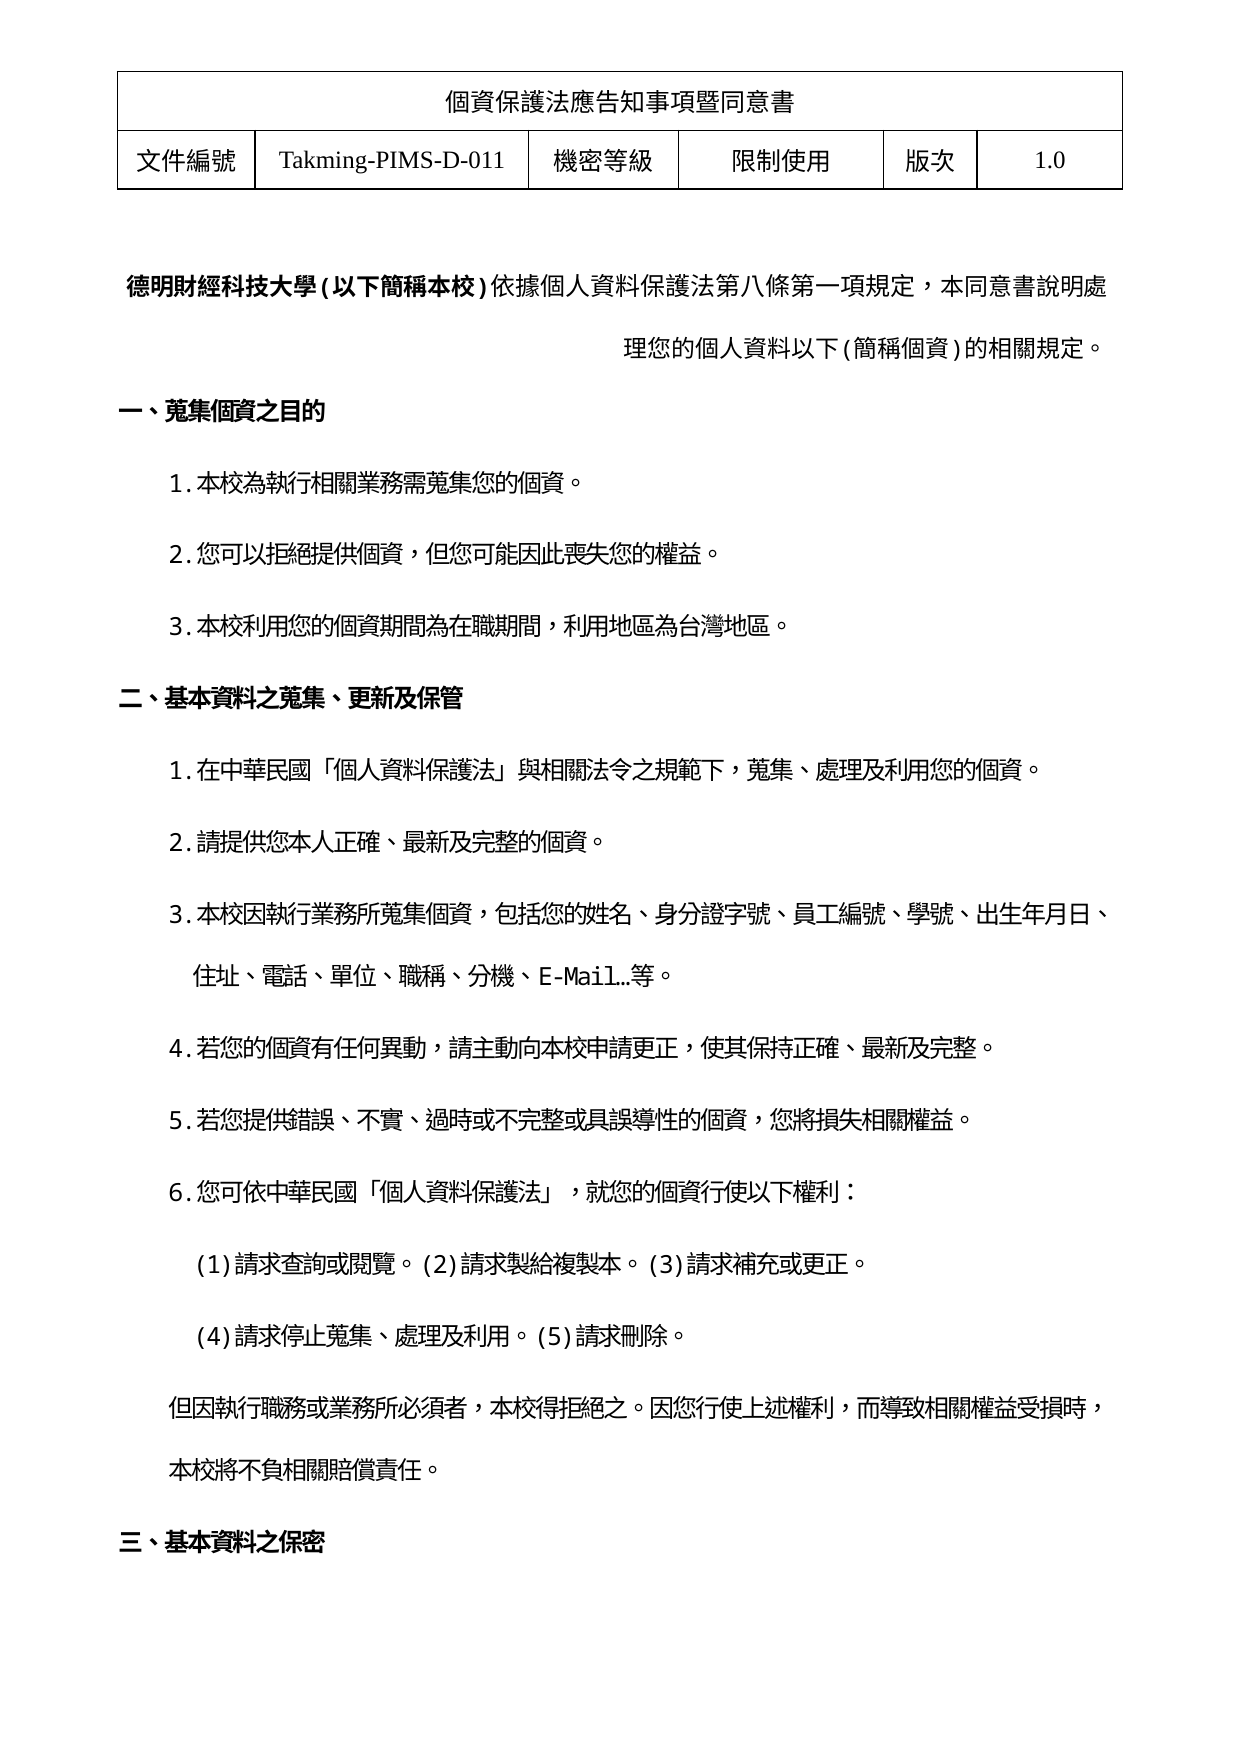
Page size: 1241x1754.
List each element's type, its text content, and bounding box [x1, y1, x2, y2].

text 2.請提供您本人正確、最新及完整的個資。 [168, 799, 1122, 861]
text 3.本校利用您的個資期間為在職期間，利用地區為台灣地區。 [168, 583, 1122, 646]
text 三、基本資料之保密 [118, 1499, 1122, 1561]
text (1)請求查詢或閱覽。(2)請求製給複製本。(3)請求補充或更正。 [193, 1221, 1122, 1283]
text 6.您可依中華民國「個人資料保護法」，就您的個資行使以下權利： [168, 1149, 1122, 1211]
subtitle 德明財經科技大學(以下簡稱本校)依據個人資料保護法第八條第一項規定，本同意書說明處理您的個人資料以下(簡稱個資)的相關規定。 [118, 243, 1107, 368]
text 2.您可以拒絕提供個資，但您可能因此喪失您的權益。 [168, 511, 1122, 574]
text 一、蒐集個資之目的 [118, 368, 1122, 430]
text 3.本校因執行業務所蒐集個資，包括您的姓名、身分證字號、員工編號、學號、出生年月日、住址、電話、單位、職稱、分機、E-Mail…等。 [168, 871, 1122, 996]
text 二、基本資料之蒐集、更新及保管 [118, 655, 1122, 718]
text 但因執行職務或業務所必須者，本校得拒絕之。因您行使上述權利，而導致相關權益受損時，本校將不負相關賠償責任。 [168, 1364, 1122, 1489]
text 1.在中華民國「個人資料保護法」與相關法令之規範下，蒐集、處理及利用您的個資。 [168, 727, 1122, 789]
text (4)請求停止蒐集、處理及利用。(5)請求刪除。 [193, 1293, 1122, 1355]
text 5.若您提供錯誤、不實、過時或不完整或具誤導性的個資，您將損失相關權益。 [168, 1077, 1122, 1139]
text 1.本校為執行相關業務需蒐集您的個資。 [168, 439, 1122, 502]
text 4.若您的個資有任何異動，請主動向本校申請更正，使其保持正確、最新及完整。 [168, 1005, 1122, 1068]
